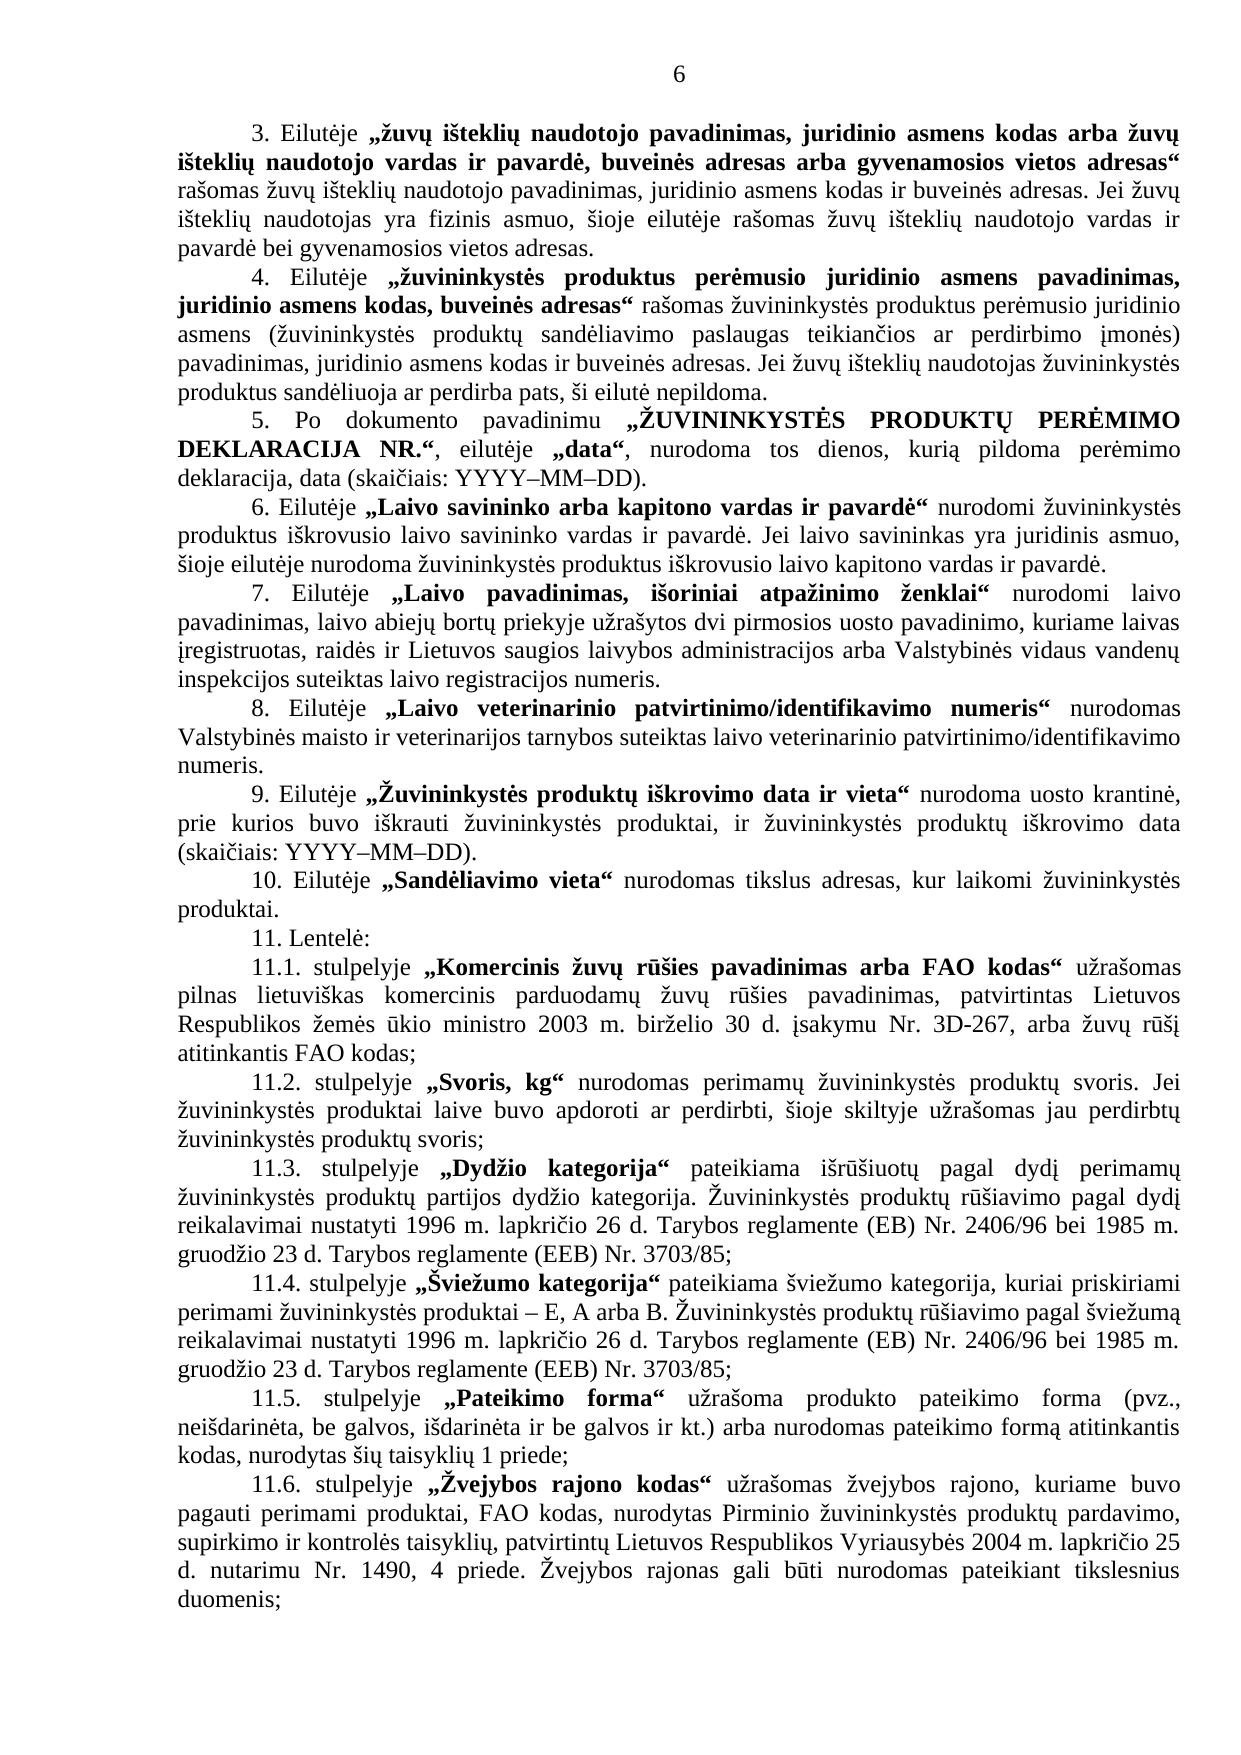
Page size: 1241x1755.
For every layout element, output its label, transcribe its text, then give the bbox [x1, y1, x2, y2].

text 4. Eilutėje „žuvininkystės produktus perėmusio juridinio asmens pavadinimas, juridinio asmens kodas, buveinės adresas“ rašomas žuvininkystės produktus perėmusio juridinio asmens (žuvininkystės produktų sandėliavimo paslaugas teikiančios ar perdirbimo įmonės) pavadinimas, juridinio asmens kodas ir buveinės adresas. Jei žuvų išteklių naudotojas žuvininkystės produktus sandėliuoja ar perdirba pats, ši eilutė nepildoma. [177, 262, 1181, 406]
text 11.3. stulpelyje „Dydžio kategorija“ pateikiama išrūšiuotų pagal dydį perimamų žuvininkystės produktų partijos dydžio kategorija. Žuvininkystės produktų rūšiavimo pagal dydį reikalavimai nustatyti 1996 m. lapkričio 26 d. Tarybos reglamente (EB) Nr. 2406/96 bei 1985 m. gruodžio 23 d. Tarybos reglamente (EEB) Nr. 3703/85; [177, 1153, 1181, 1268]
text 6. Eilutėje „Laivo savininko arba kapitono vardas ir pavardė“ nurodomi žuvininkystės produktus iškrovusio laivo savininko vardas ir pavardė. Jei laivo savininkas yra juridinis asmuo, šioje eilutėje nurodoma žuvininkystės produktus iškrovusio laivo kapitono vardas ir pavardė. [177, 492, 1181, 578]
text 8. Eilutėje „Laivo veterinarinio patvirtinimo/identifikavimo numeris“ nurodomas Valstybinės maisto ir veterinarijos tarnybos suteiktas laivo veterinarinio patvirtinimo/identifikavimo numeris. [177, 693, 1181, 779]
text 11.6. stulpelyje „Žvejybos rajono kodas“ užrašomas žvejybos rajono, kuriame buvo pagauti perimami produktai, FAO kodas, nurodytas Pirminio žuvininkystės produktų pardavimo, supirkimo ir kontrolės taisyklių, patvirtintų Lietuvos Respublikos Vyriausybės 2004 m. lapkričio 25 d. nutarimu Nr. 1490, 4 priede. Žvejybos rajonas gali būti nurodomas pateikiant tikslesnius duomenis; [177, 1469, 1181, 1613]
text 5. Po dokumento pavadinimu „Žuvininkystės produktų perėmimo deklaracija Nr.“, eilutėje „data“, nurodoma tos dienos, kurią pildoma perėmimo deklaracija, data (skaičiais: YYYY–MM–DD). [177, 406, 1181, 492]
text 11.2. stulpelyje „Svoris, kg“ nurodomas perimamų žuvininkystės produktų svoris. Jei žuvininkystės produktai laive buvo apdoroti ar perdirbti, šioje skiltyje užrašomas jau perdirbtų žuvininkystės produktų svoris; [177, 1067, 1181, 1153]
text 9. Eilutėje „Žuvininkystės produktų iškrovimo data ir vieta“ nurodoma uosto krantinė, prie kurios buvo iškrauti žuvininkystės produktai, ir žuvininkystės produktų iškrovimo data (skaičiais: YYYY–MM–DD). [177, 779, 1181, 866]
text 11.5. stulpelyje „Pateikimo forma“ užrašoma produkto pateikimo forma (pvz., neišdarinėta, be galvos, išdarinėta ir be galvos ir kt.) arba nurodomas pateikimo formą atitinkantis kodas, nurodytas šių taisyklių 1 priede; [177, 1383, 1181, 1469]
text 3. Eilutėje „žuvų išteklių naudotojo pavadinimas, juridinio asmens kodas arba žuvų išteklių naudotojo vardas ir pavardė, buveinės adresas arba gyvenamosios vietos adresas“ rašomas žuvų išteklių naudotojo pavadinimas, juridinio asmens kodas ir buveinės adresas. Jei žuvų išteklių naudotojas yra fizinis asmuo, šioje eilutėje rašomas žuvų išteklių naudotojo vardas ir pavardė bei gyvenamosios vietos adresas. [177, 118, 1181, 262]
text 11. Lentelė: [177, 923, 1181, 952]
text 11.1. stulpelyje „Komercinis žuvų rūšies pavadinimas arba FAO kodas“ užrašomas pilnas lietuviškas komercinis parduodamų žuvų rūšies pavadinimas, patvirtintas Lietuvos Respublikos žemės ūkio ministro 2003 m. birželio 30 d. įsakymu Nr. 3D-267, arba žuvų rūšį atitinkantis FAO kodas; [177, 952, 1181, 1067]
text 10. Eilutėje „Sandėliavimo vieta“ nurodomas tikslus adresas, kur laikomi žuvininkystės produktai. [177, 866, 1181, 923]
text 7. Eilutėje „Laivo pavadinimas, išoriniai atpažinimo ženklai“ nurodomi laivo pavadinimas, laivo abiejų bortų priekyje užrašytos dvi pirmosios uosto pavadinimo, kuriame laivas įregistruotas, raidės ir Lietuvos saugios laivybos administracijos arba Valstybinės vidaus vandenų inspekcijos suteiktas laivo registracijos numeris. [177, 578, 1181, 693]
text 11.4. stulpelyje „Šviežumo kategorija“ pateikiama šviežumo kategorija, kuriai priskiriami perimami žuvininkystės produktai – E, A arba B. Žuvininkystės produktų rūšiavimo pagal šviežumą reikalavimai nustatyti 1996 m. lapkričio 26 d. Tarybos reglamente (EB) Nr. 2406/96 bei 1985 m. gruodžio 23 d. Tarybos reglamente (EEB) Nr. 3703/85; [177, 1268, 1181, 1383]
